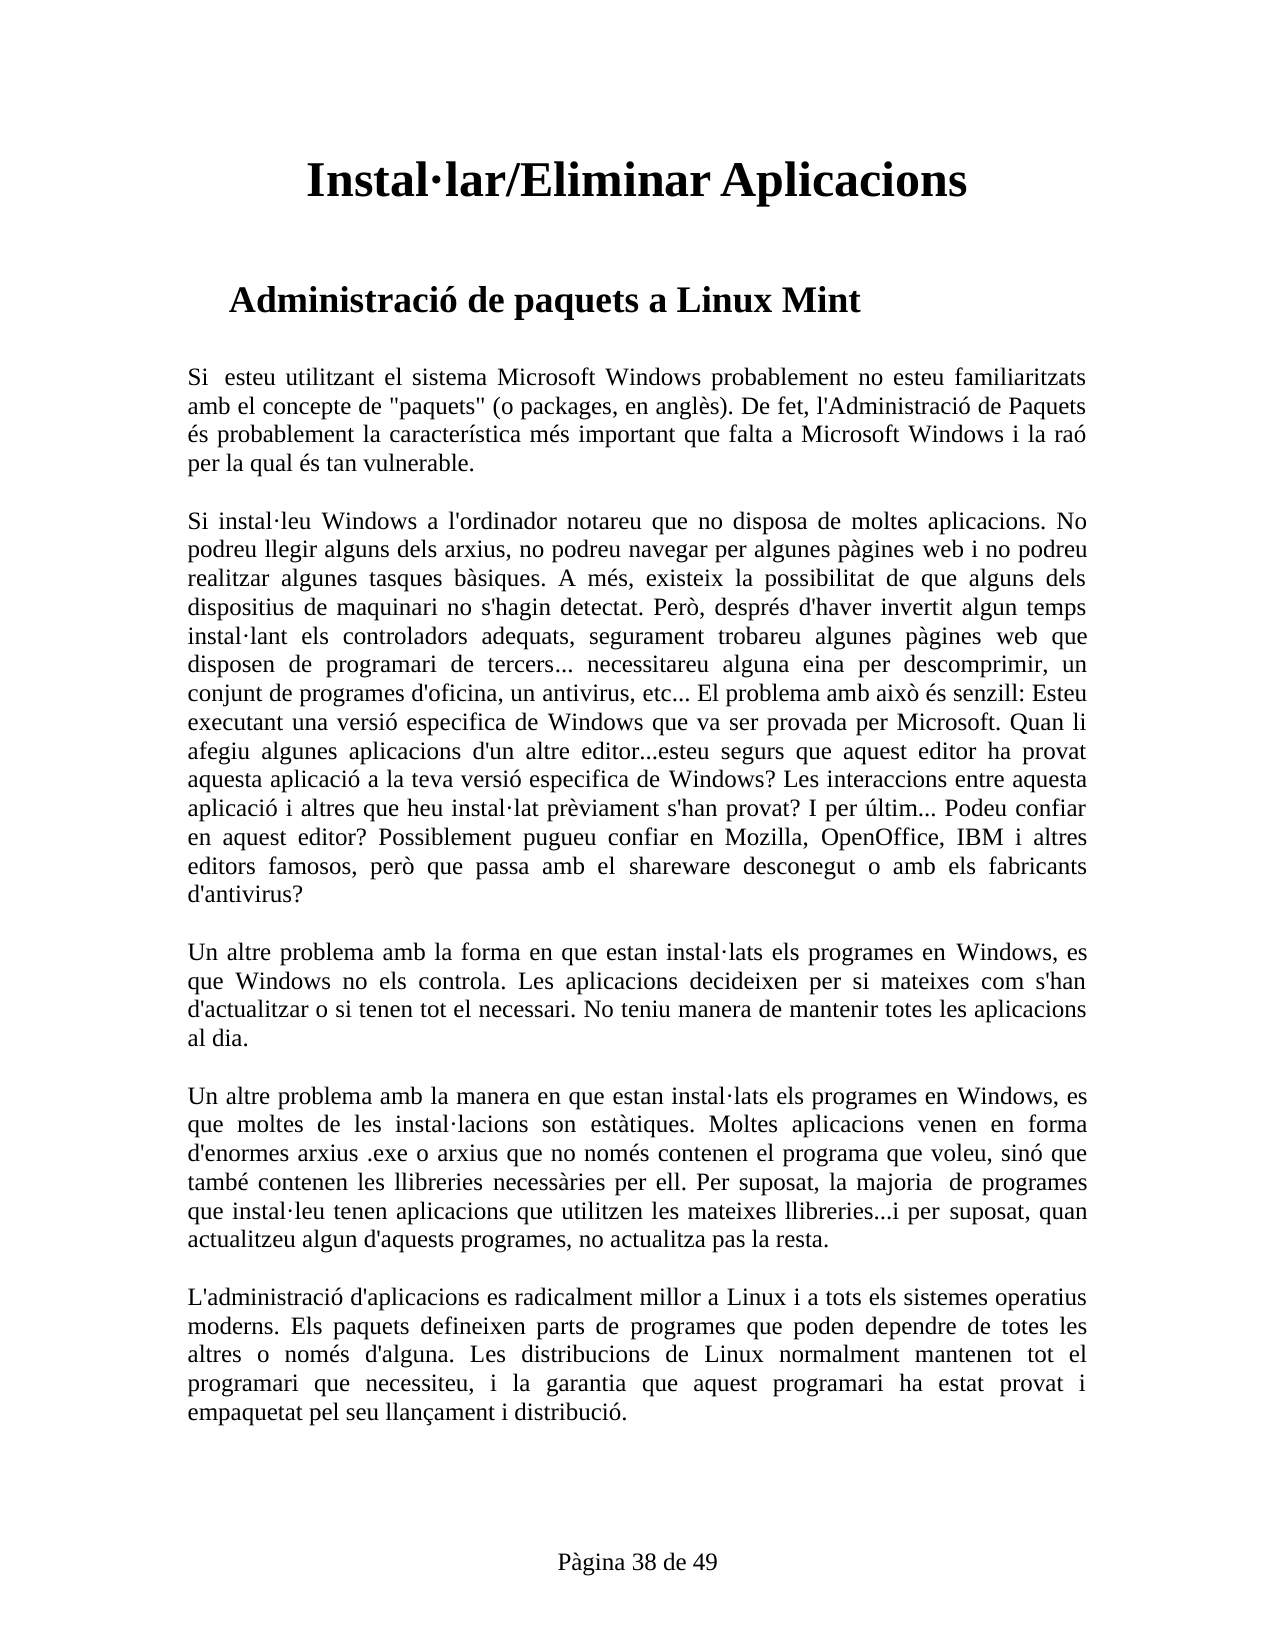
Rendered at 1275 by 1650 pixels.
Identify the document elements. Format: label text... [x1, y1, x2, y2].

text Si esteu utilitzant el sistema Microsoft Windows probablement no esteu familiaritzats amb el concepte de "paquets" (o packages, en anglès). De fet, l'Administració de Paquets és probablement la característica més important que falta a Microsoft Windows i la raó per la qual és tan vulnerable. [187, 362, 1087, 477]
subtitle Administració de paquets a Linux Mint [187, 278, 1087, 321]
text Un altre problema amb la manera en que estan instal·lats els programes en Windows, es que moltes de les instal·lacions son estàtiques. Moltes aplicacions venen en forma d'enormes arxius .exe o arxius que no només contenen el programa que voleu, sinó que també contenen les llibreries necessàries per ell. Per suposat, la majoria de programes que instal·leu tenen aplicacions que utilitzen les mateixes llibreries...i per suposat, quan actualitzeu algun d'aquests programes, no actualitza pas la resta. [187, 1081, 1087, 1253]
text L'administració d'aplicacions es radicalment millor a Linux i a tots els sistemes operatius moderns. Els paquets defineixen parts de programes que poden dependre de totes les altres o només d'alguna. Les distribucions de Linux normalment mantenen tot el programari que necessiteu, i la garantia que aquest programari ha estat provat i empaquetat pel seu llançament i distribució. [187, 1282, 1087, 1426]
text Si instal·leu Windows a l'ordinador notareu que no disposa de moltes aplicacions. No podreu llegir alguns dels arxius, no podreu navegar per algunes pàgines web i no podreu realitzar algunes tasques bàsiques. A més, existeix la possibilitat de que alguns dels dispositius de maquinari no s'hagin detectat. Però, després d'haver invertit algun temps instal·lant els controladors adequats, segurament trobareu algunes pàgines web que disposen de programari de tercers... necessitareu alguna eina per descomprimir, un conjunt de programes d'oficina, un antivirus, etc... El problema amb això és senzill: Esteu executant una versió especifica de Windows que va ser provada per Microsoft. Quan li afegiu algunes aplicacions d'un altre editor...esteu segurs que aquest editor ha provat aquesta aplicació a la teva versió especifica de Windows? Les interaccions entre aquesta aplicació i altres que heu instal·lat prèviament s'han provat? I per últim... Podeu confiar en aquest editor? Possiblement pugueu confiar en Mozilla, OpenOffice, IBM i altres editors famosos, però que passa amb el shareware desconegut o amb els fabricants d'antivirus? [187, 506, 1087, 908]
text Un altre problema amb la forma en que estan instal·lats els programes en Windows, es que Windows no els controla. Les aplicacions decideixen per si mateixes com s'han d'actualitzar o si tenen tot el necessari. No teniu manera de mantenir totes les aplicacions al dia. [187, 937, 1087, 1052]
subtitle Instal·lar/Eliminar Aplicacions [187, 150, 1087, 207]
